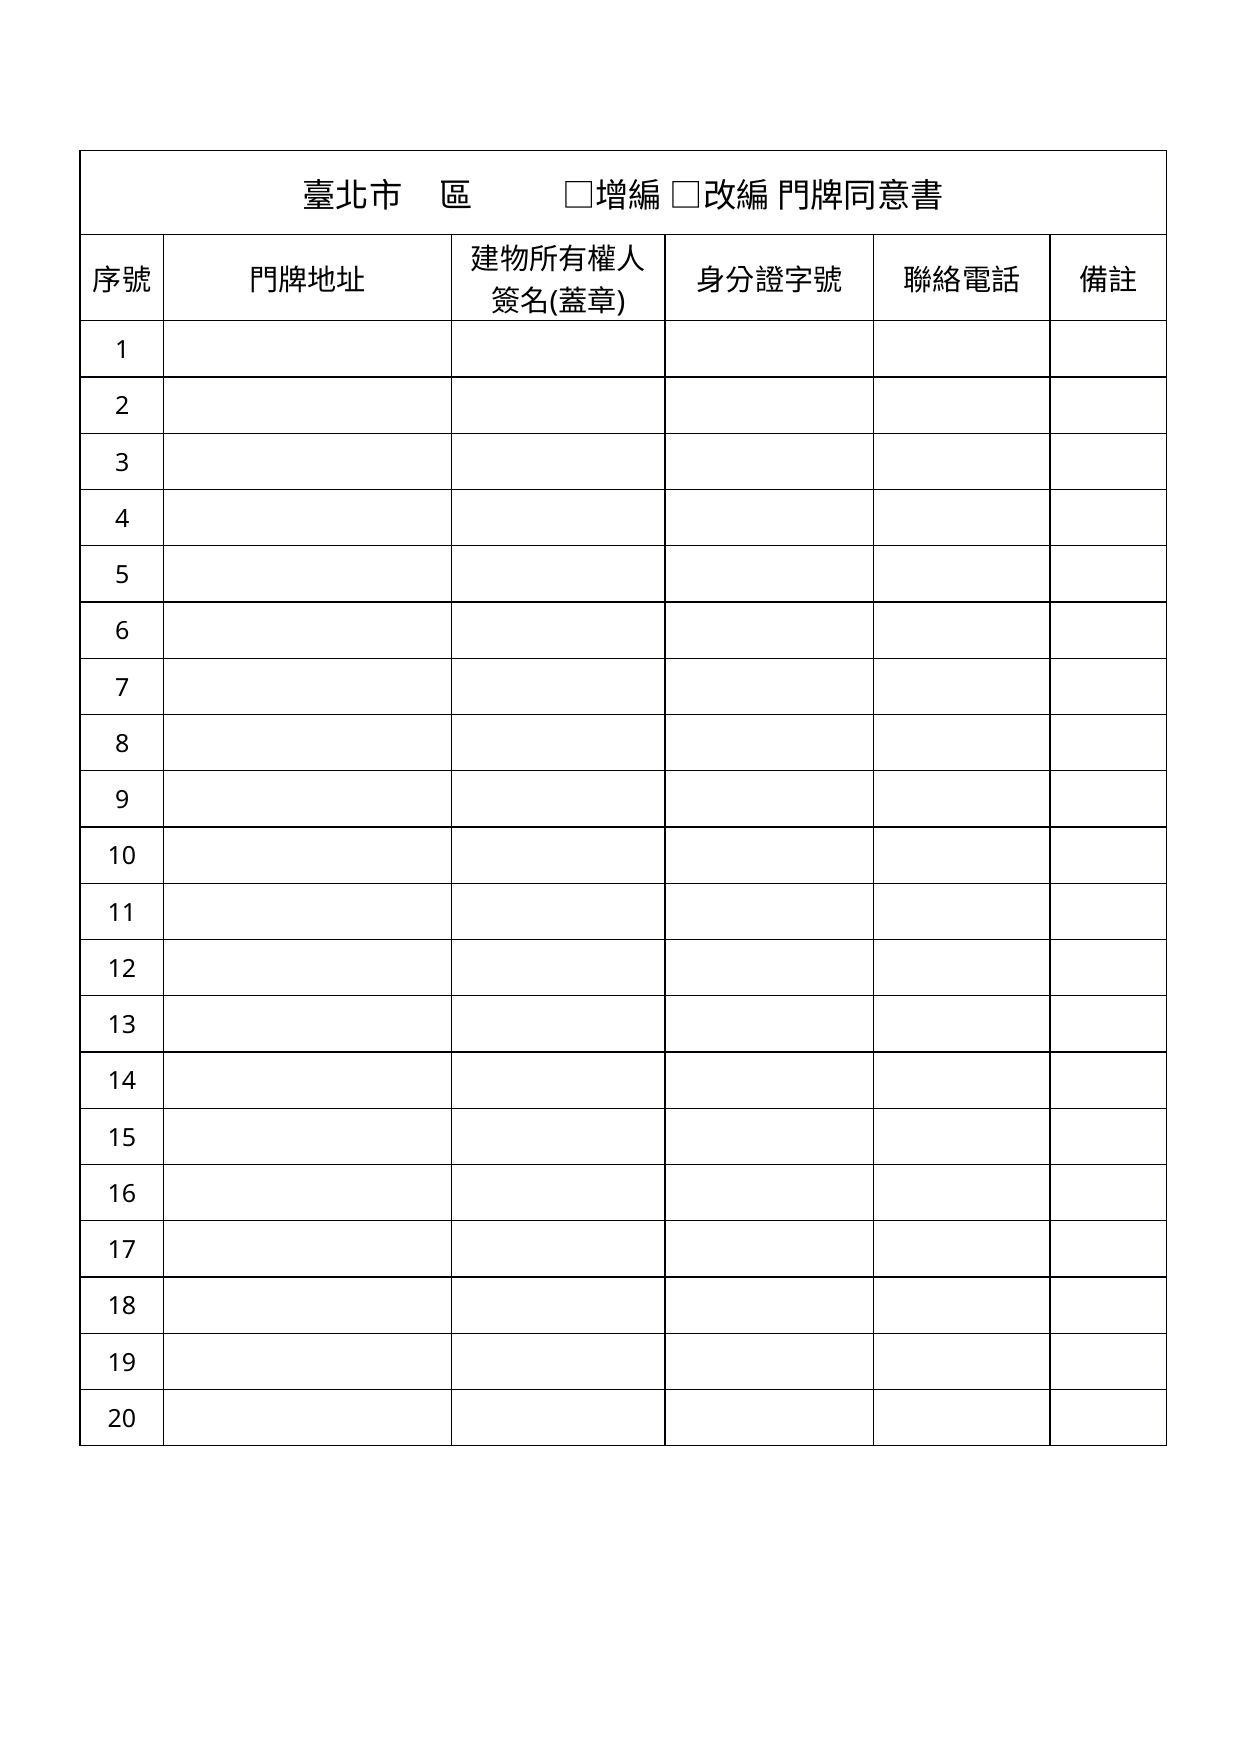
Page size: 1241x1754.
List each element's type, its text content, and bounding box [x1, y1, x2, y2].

table_cell [666, 1109, 873, 1164]
table_cell 6 [81, 603, 163, 658]
table_cell [1051, 321, 1166, 376]
table_cell 3 [81, 434, 163, 489]
table_cell [1051, 940, 1166, 995]
table_cell [874, 1390, 1049, 1445]
table_cell 序號 [81, 235, 163, 320]
table_cell 8 [81, 715, 163, 770]
table_cell 20 [81, 1390, 163, 1445]
table_cell [452, 378, 664, 433]
table_cell 17 [81, 1221, 163, 1276]
table_cell [874, 1109, 1049, 1164]
table_cell 備註 [1051, 235, 1166, 320]
table_cell [874, 1334, 1049, 1389]
table_cell [452, 546, 664, 601]
table_cell [874, 603, 1049, 658]
table_cell [1051, 1221, 1166, 1276]
table_cell 1 [81, 321, 163, 376]
table_cell 19 [81, 1334, 163, 1389]
table_cell [874, 1165, 1049, 1220]
table_cell [452, 884, 664, 939]
table_cell [874, 1278, 1049, 1333]
table_cell [666, 659, 873, 714]
table_cell [666, 1334, 873, 1389]
table_cell [1051, 434, 1166, 489]
table_cell [666, 940, 873, 995]
table_cell 建物所有權人 簽名(蓋章) [452, 235, 664, 320]
table_cell [666, 378, 873, 433]
table_cell [1051, 1334, 1166, 1389]
table_cell [164, 490, 451, 545]
table_cell [666, 828, 873, 883]
table_cell [1051, 378, 1166, 433]
table_cell [1051, 603, 1166, 658]
table_cell [452, 1109, 664, 1164]
table_cell [164, 1221, 451, 1276]
table_cell [452, 828, 664, 883]
table_cell 14 [81, 1053, 163, 1108]
table_cell [1051, 1278, 1166, 1333]
table_cell [666, 603, 873, 658]
table_cell [1051, 828, 1166, 883]
table_cell [452, 996, 664, 1051]
table_cell 10 [81, 828, 163, 883]
table_cell [666, 434, 873, 489]
table_cell [164, 1390, 451, 1445]
table_cell [666, 771, 873, 826]
table_cell [874, 378, 1049, 433]
table_cell 11 [81, 884, 163, 939]
table_cell [452, 1278, 664, 1333]
table_cell [666, 1221, 873, 1276]
table_cell [1051, 490, 1166, 545]
table_cell [452, 321, 664, 376]
table_cell [164, 378, 451, 433]
table_cell [164, 996, 451, 1051]
table_cell [1051, 884, 1166, 939]
table_cell [452, 603, 664, 658]
table_cell [452, 1334, 664, 1389]
table_cell [874, 828, 1049, 883]
table_cell [452, 1165, 664, 1220]
table_cell [874, 715, 1049, 770]
table_cell [1051, 659, 1166, 714]
table_cell [164, 884, 451, 939]
table_cell 身分證字號 [666, 235, 873, 320]
table_cell [666, 321, 873, 376]
table_cell [164, 828, 451, 883]
table_cell [164, 1278, 451, 1333]
table_cell [666, 1390, 873, 1445]
table_cell [874, 490, 1049, 545]
table_cell [164, 1109, 451, 1164]
table_cell [164, 321, 451, 376]
table_cell 5 [81, 546, 163, 601]
table_cell [874, 940, 1049, 995]
table_cell [874, 1053, 1049, 1108]
table_cell [1051, 771, 1166, 826]
table_cell [452, 1053, 664, 1108]
table_cell [452, 434, 664, 489]
table_cell [1051, 715, 1166, 770]
table_cell [452, 1221, 664, 1276]
table_cell [164, 1053, 451, 1108]
table_cell [164, 715, 451, 770]
table_cell 18 [81, 1278, 163, 1333]
table_cell [666, 490, 873, 545]
table_cell 12 [81, 940, 163, 995]
table_cell [666, 1278, 873, 1333]
table_cell [1051, 1390, 1166, 1445]
table_cell [666, 1053, 873, 1108]
table_cell [874, 771, 1049, 826]
table_cell [164, 546, 451, 601]
table_cell [452, 771, 664, 826]
table_cell [164, 603, 451, 658]
table_cell [666, 715, 873, 770]
table_cell [874, 884, 1049, 939]
table_cell [452, 940, 664, 995]
table_cell [1051, 1165, 1166, 1220]
table_cell [452, 659, 664, 714]
table_cell [164, 1165, 451, 1220]
table_cell [874, 659, 1049, 714]
table_cell [452, 715, 664, 770]
table_cell [452, 1390, 664, 1445]
table_cell [666, 546, 873, 601]
table_cell [1051, 996, 1166, 1051]
table_cell [874, 996, 1049, 1051]
table_cell [666, 996, 873, 1051]
table_cell 15 [81, 1109, 163, 1164]
table_cell [164, 1334, 451, 1389]
table_cell 7 [81, 659, 163, 714]
table_cell [164, 659, 451, 714]
table_cell 16 [81, 1165, 163, 1220]
table_cell [164, 940, 451, 995]
table_cell [666, 1165, 873, 1220]
table_cell 9 [81, 771, 163, 826]
table_cell [1051, 546, 1166, 601]
table_cell [874, 434, 1049, 489]
table_cell [666, 884, 873, 939]
table_header 臺北市 區 □增編 □改編 門牌同意書 [81, 151, 1166, 234]
table_cell [874, 1221, 1049, 1276]
table_cell [1051, 1109, 1166, 1164]
table_cell 4 [81, 490, 163, 545]
table_cell 2 [81, 378, 163, 433]
table_cell [452, 490, 664, 545]
table_cell [1051, 1053, 1166, 1108]
table_cell [874, 546, 1049, 601]
table_cell 聯絡電話 [874, 235, 1049, 320]
table_cell 門牌地址 [164, 235, 451, 320]
table_cell 13 [81, 996, 163, 1051]
table_cell [874, 321, 1049, 376]
table_cell [164, 771, 451, 826]
table_cell [164, 434, 451, 489]
